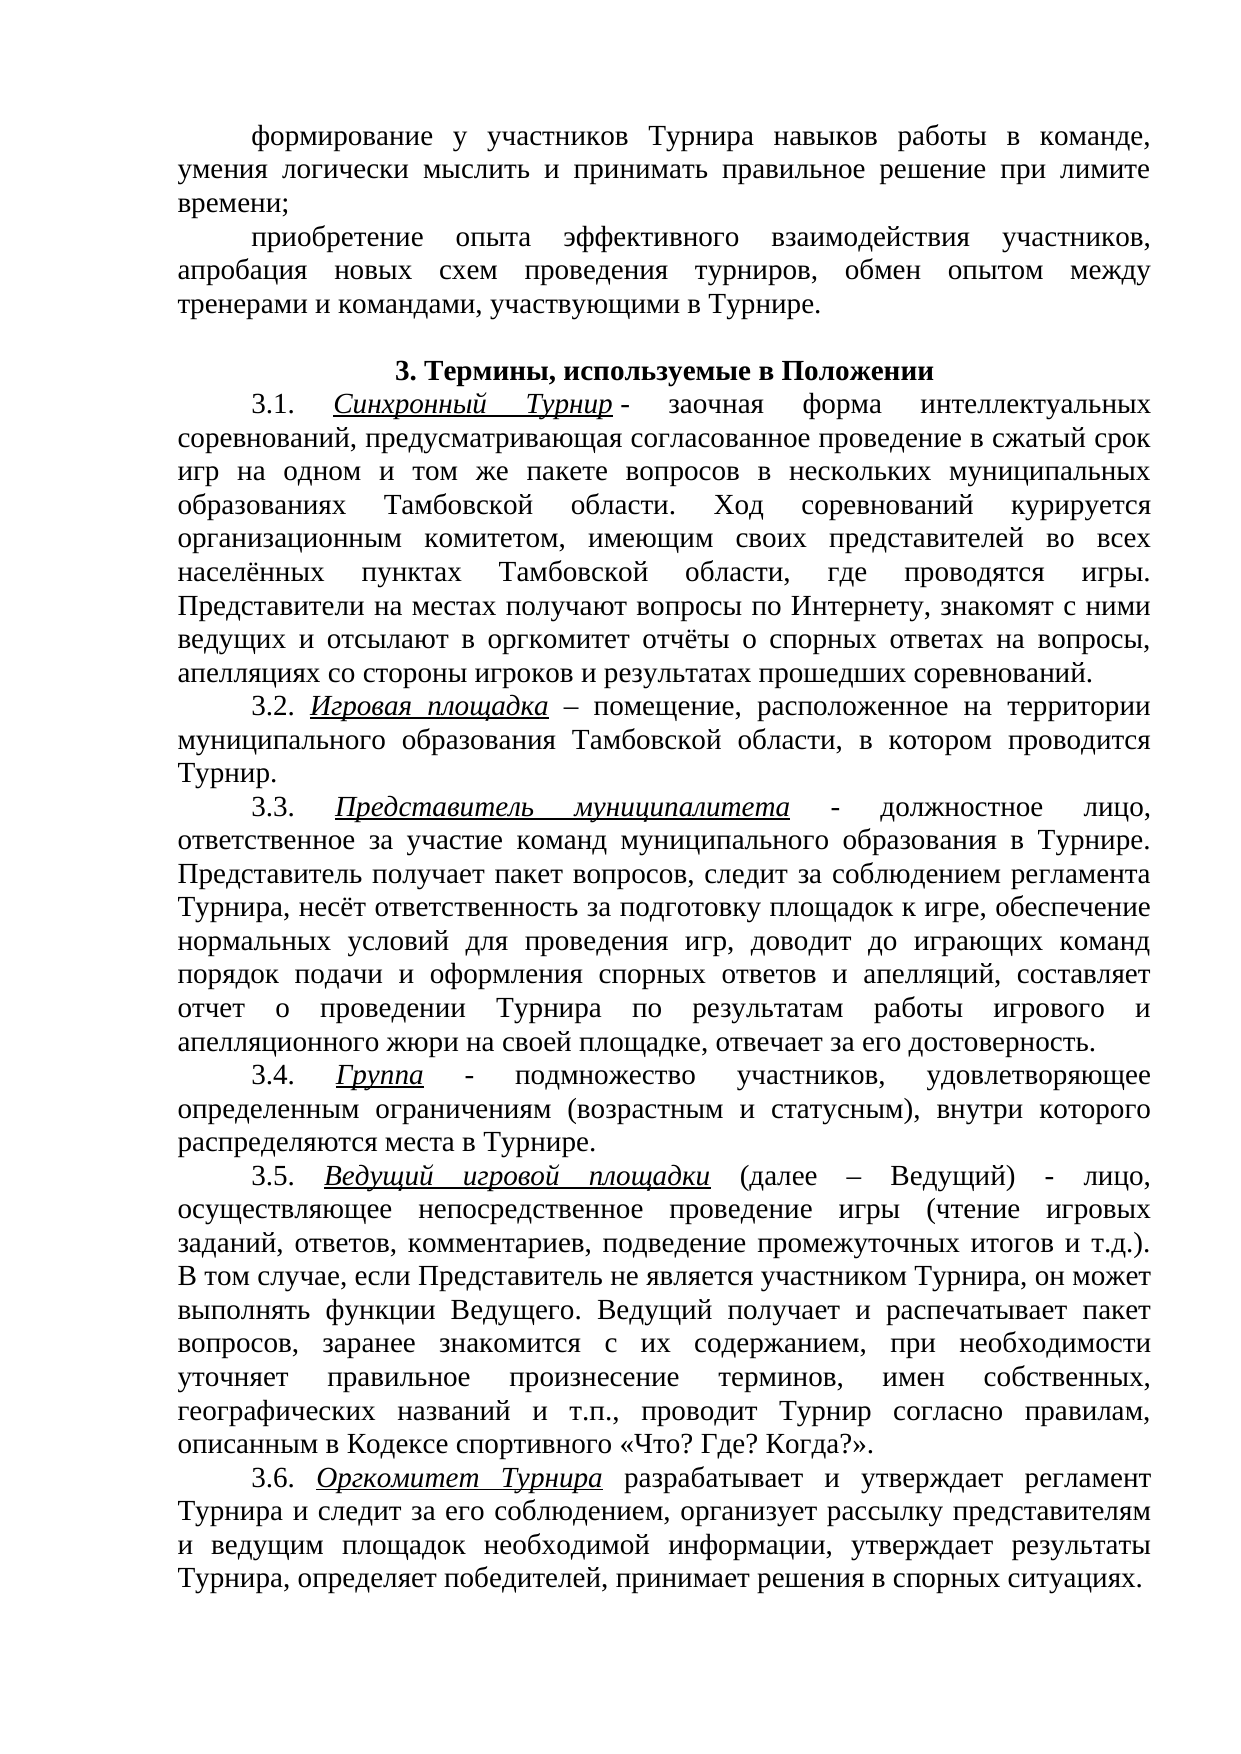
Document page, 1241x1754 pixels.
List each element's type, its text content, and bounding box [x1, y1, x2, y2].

text 3.1. Синхронный Турнир - заочная форма интеллектуальных соревнований, предусматривающая согласованное проведение в сжатый срок игр на одном и том же пакете вопросов в нескольких муниципальных образованиях Тамбовской области. Ход соревнований курируется организационным комитетом, имеющим своих представителей во всех населённых пунктах Тамбовской области, где проводятся игры. Представители на местах получают вопросы по Интернету, знакомят с ними ведущих и отсылают в оргкомитет отчёты о спорных ответах на вопросы, апелляциях со стороны игроков и результатах прошедших соревнований. [177, 386, 1152, 688]
text 3.6. Оргкомитет Турнира разрабатывает и утверждает регламент Турнира и следит за его соблюдением, организует рассылку представителям и ведущим площадок необходимой информации, утверждает результаты Турнира, определяет победителей, принимает решения в спорных ситуациях. [177, 1460, 1152, 1594]
text формирование у участников Турнира навыков работы в команде, умения логически мыслить и принимать правильное решение при лимите времени; [177, 118, 1152, 219]
text 3.2. Игровая площадка – помещение, расположенное на территории муниципального образования Тамбовской области, в котором проводится Турнир. [177, 688, 1152, 789]
text 3.3. Представитель муниципалитета - должностное лицо, ответственное за участие команд муниципального образования в Турнире. Представитель получает пакет вопросов, следит за соблюдением регламента Турнира, несёт ответственность за подготовку площадок к игре, обеспечение нормальных условий для проведения игр, доводит до играющих команд порядок подачи и оформления спорных ответов и апелляций, составляет отчет о проведении Турнира по результатам работы игрового и апелляционного жюри на своей площадке, отвечает за его достоверность. [177, 789, 1152, 1057]
text 3.5. Ведущий игровой площадки (далее – Ведущий) - лицо, осуществляющее непосредственное проведение игры (чтение игровых заданий, ответов, комментариев, подведение промежуточных итогов и т.д.). В том случае, если Представитель не является участником Турнира, он может выполнять функции Ведущего. Ведущий получает и распечатывает пакет вопросов, заранее знакомится с их содержанием, при необходимости уточняет правильное произнесение терминов, имен собственных, географических названий и т.п., проводит Турнир согласно правилам, описанным в Кодексе спортивного «Что? Где? Когда?». [177, 1158, 1152, 1460]
text приобретение опыта эффективного взаимодействия участников, апробация новых схем проведения турниров, обмен опытом между тренерами и командами, участвующими в Турнире. [177, 219, 1152, 319]
text 3.4. Группа - подмножество участников, удовлетворяющее определенным ограничениям (возрастным и статусным), внутри которого распределяются места в Турнире. [177, 1057, 1152, 1158]
text 3. Термины, используемые в Положении [177, 353, 1152, 386]
